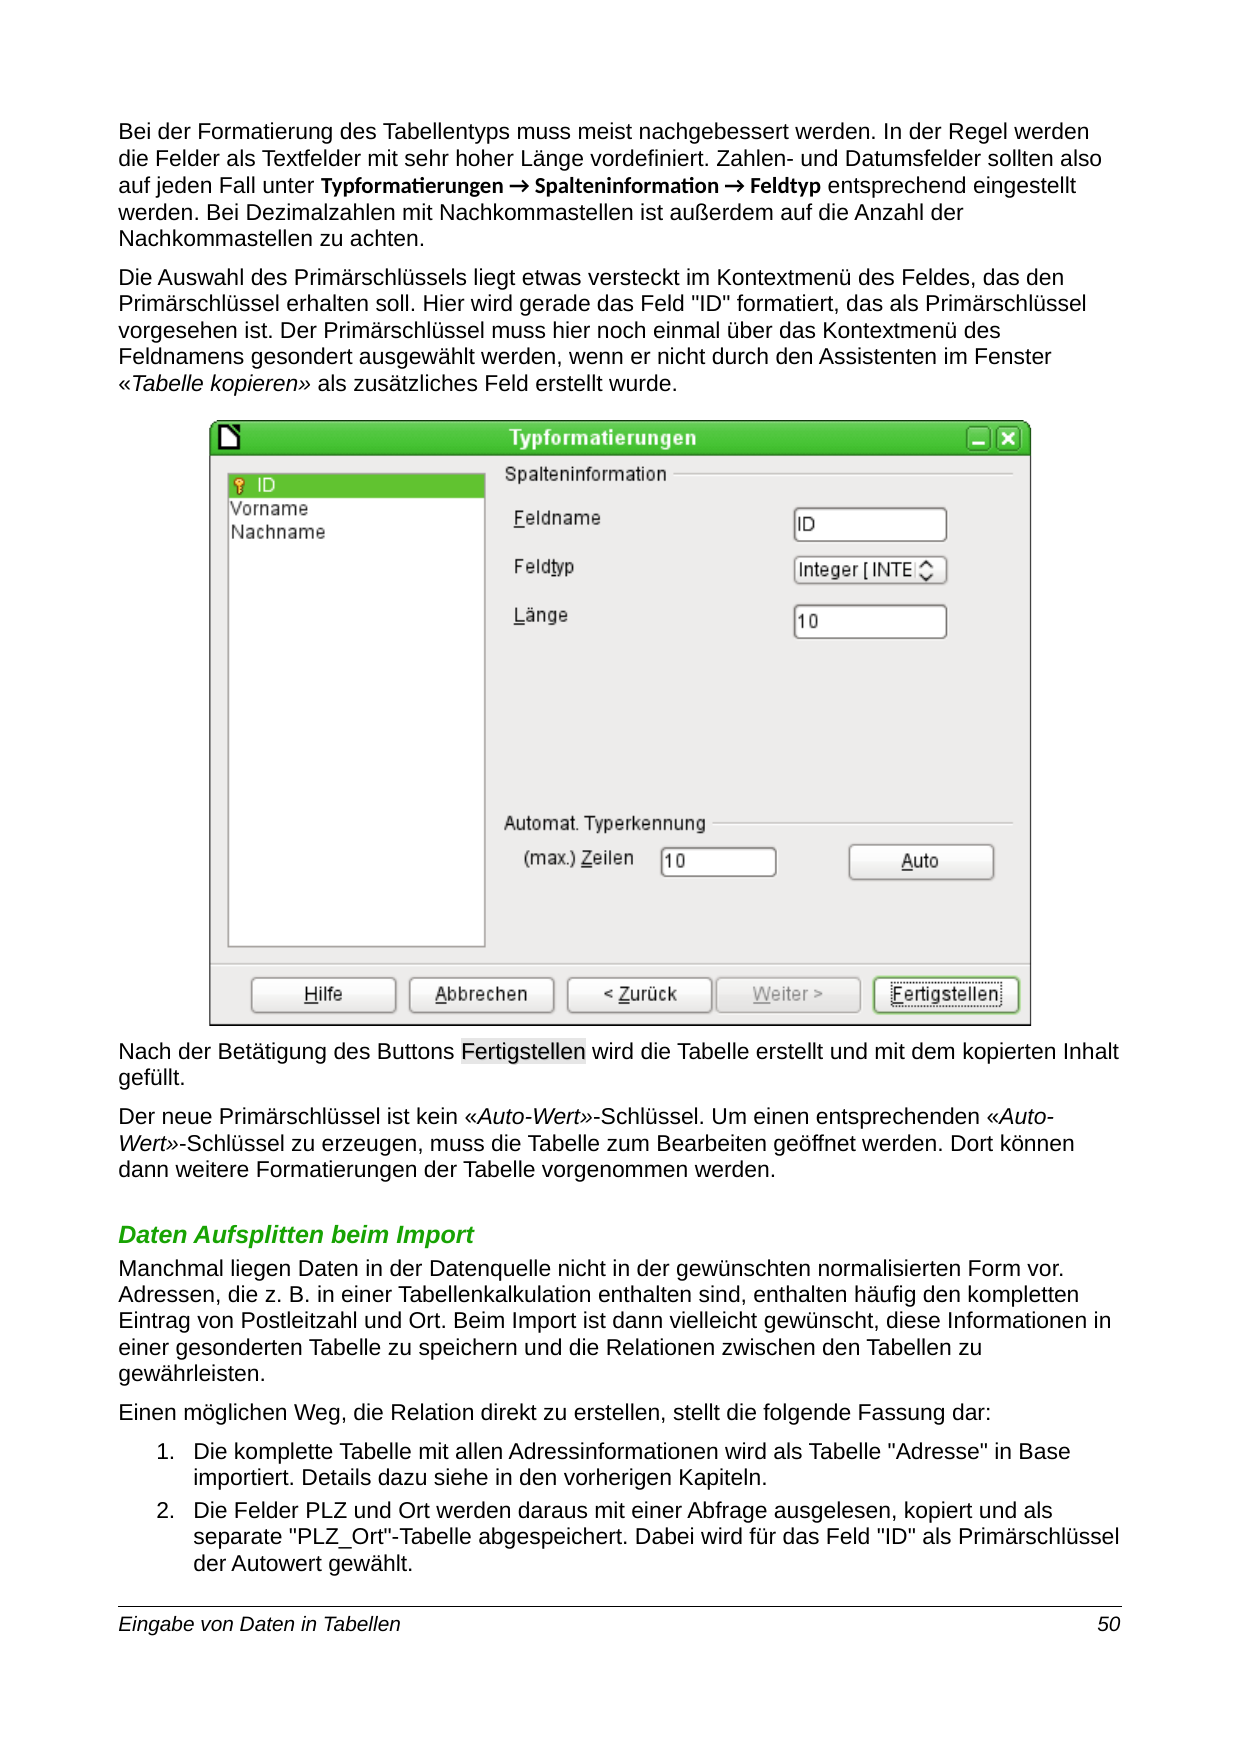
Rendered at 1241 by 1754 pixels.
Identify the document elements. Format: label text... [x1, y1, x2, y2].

list Die Felder PLZ und Ort werden daraus mit einer Abfrage ausgelesen, kopiert und als separate "PLZ_Ort"-Tabelle abgespeichert. Dabei wird für das Feld "ID" als Primärschlüssel der Autowert gewählt. [156, 1497, 1122, 1576]
text Der neue Primärschlüssel ist kein «Auto-Wert»-Schlüssel. Um einen entsprechenden «Auto-Wert»-Schlüssel zu erzeugen, muss die Tabelle zum Bearbeiten geöffnet werden. Dort können dann weitere Formatierungen der Tabelle vorgenommen werden. [118, 1103, 1122, 1182]
subtitle Daten Aufsplitten beim Import [118, 1220, 1122, 1248]
text Einen möglichen Weg, die Relation direkt zu erstellen, stellt die folgende Fassung dar: [118, 1399, 1122, 1425]
picture [209, 420, 1032, 1026]
list Die komplette Tabelle mit allen Adressinformationen wird als Tabelle "Adresse" in Base importiert. Details dazu siehe in den vorherigen Kapiteln. [156, 1438, 1122, 1491]
text Manchmal liegen Daten in der Datenquelle nicht in der gewünschten normalisierten Form vor. Adressen, die z. B. in einer Tabellenkalkulation enthalten sind, enthalten häufig den kompletten Eintrag von Postleitzahl und Ort. Beim Import ist dann vielleicht gewünscht, diese Informationen in einer gesonderten Tabelle zu speichern und die Relationen zwischen den Tabellen zu gewährleisten. [118, 1255, 1122, 1386]
text Nach der Betätigung des Buttons Fertigstellen wird die Tabelle erstellt und mit dem kopierten Inhalt gefüllt. [118, 1038, 1122, 1091]
text Die Auswahl des Primärschlüssels liegt etwas versteckt im Kontextmenü des Feldes, das den Primärschlüssel erhalten soll. Hier wird gerade das Feld "ID" formatiert, das als Primärschlüssel vorgesehen ist. Der Primärschlüssel muss hier noch einmal über das Kontextmenü des Feldnamens gesondert ausgewählt werden, wenn er nicht durch den Assistenten im Fenster «Tabelle kopieren» als zusätzliches Feld erstellt wurde. [118, 264, 1122, 396]
text Bei der Formatierung des Tabellentyps muss meist nachgebessert werden. In der Regel werden die Felder als Textfelder mit sehr hoher Länge vordefiniert. Zahlen- und Datumsfelder sollten also auf jeden Fall unter Typformatierungen → Spalteninformation → Feldtyp entsprechend eingestellt werden. Bei Dezimalzahlen mit Nachkommastellen ist außerdem auf die Anzahl der Nachkommastellen zu achten. [118, 118, 1122, 252]
